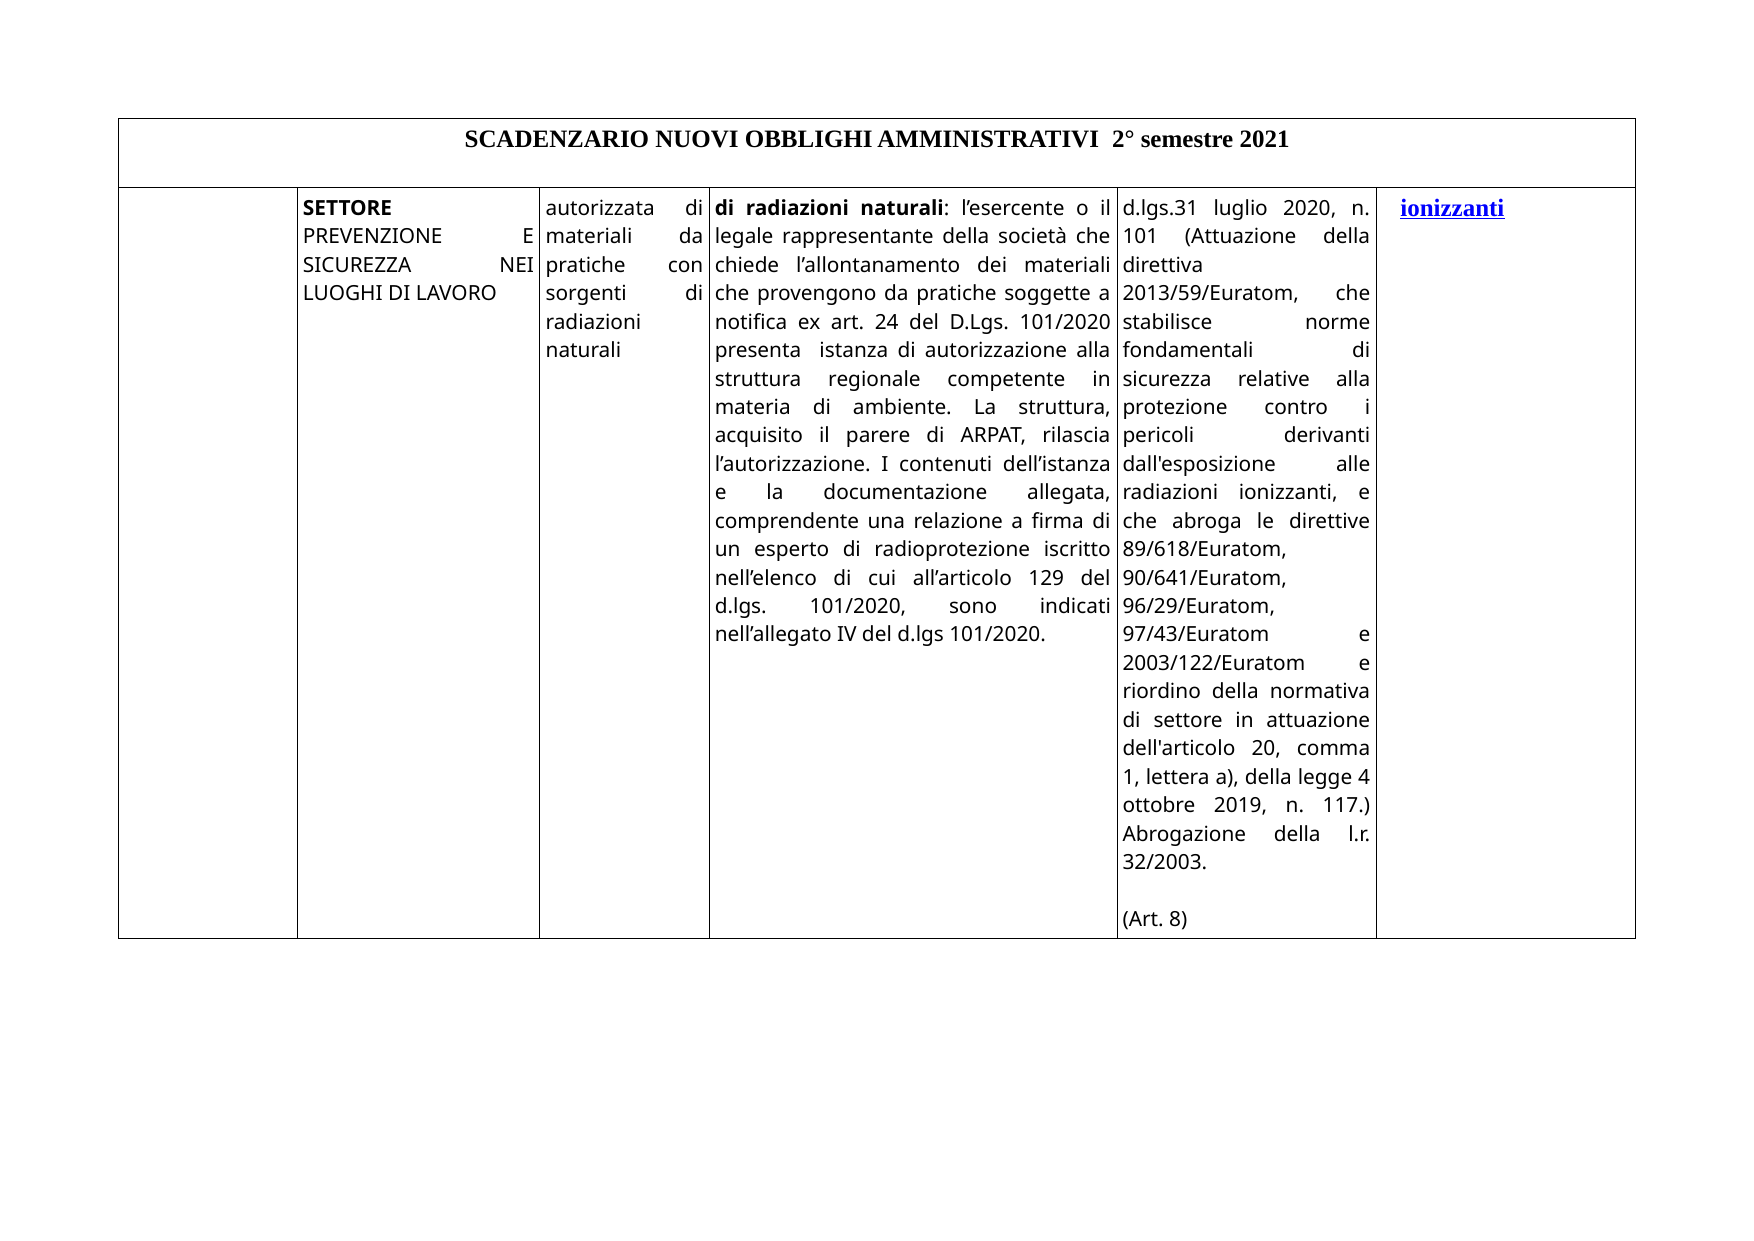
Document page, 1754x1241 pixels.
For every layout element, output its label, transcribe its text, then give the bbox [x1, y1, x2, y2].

table_cell d.lgs.31 luglio 2020, n. 101 (Attuazione della direttiva 2013/59/Euratom, che stabilisce norme fondamentali di sicurezza relative alla protezione contro i pericoli derivanti dall'esposizione alle radiazioni ionizzanti, e che abroga le direttive 89/618/Euratom, 90/641/Euratom, 96/29/Euratom, 97/43/Euratom e 2003/122/Euratom e riordino della normativa di settore in attuazione dell'articolo 20, comma 1, lettera a), della legge 4 ottobre 2019, n. 117.) Abrogazione della l.r. 32/2003. (Art. 8) [1118, 188, 1376, 938]
table_cell ionizzanti [1377, 188, 1635, 938]
table_header SCADENZARIO NUOVI OBBLIGHI AMMINISTRATIVI 2° semestre 2021 [119, 119, 1635, 187]
table_cell autorizzata di materiali da pratiche con sorgenti di radiazioni naturali [540, 188, 709, 938]
table_cell [119, 188, 297, 938]
table_cell di radiazioni naturali: l’esercente o il legale rappresentante della società che chiede l’allontanamento dei materiali che provengono da pratiche soggette a notifica ex art. 24 del D.Lgs. 101/2020 presenta istanza di autorizzazione alla struttura regionale competente in materia di ambiente. La struttura, acquisito il parere di ARPAT, rilascia l’autorizzazione. I contenuti dell’istanza e la documentazione allegata, comprendente una relazione a firma di un esperto di radioprotezione iscritto nell’elenco di cui all’articolo 129 del d.lgs. 101/2020, sono indicati nell’allegato IV del d.lgs 101/2020. [710, 188, 1117, 938]
table_cell SETTORE PREVENZIONE E SICUREZZA NEI LUOGHI DI LAVORO [298, 188, 539, 938]
